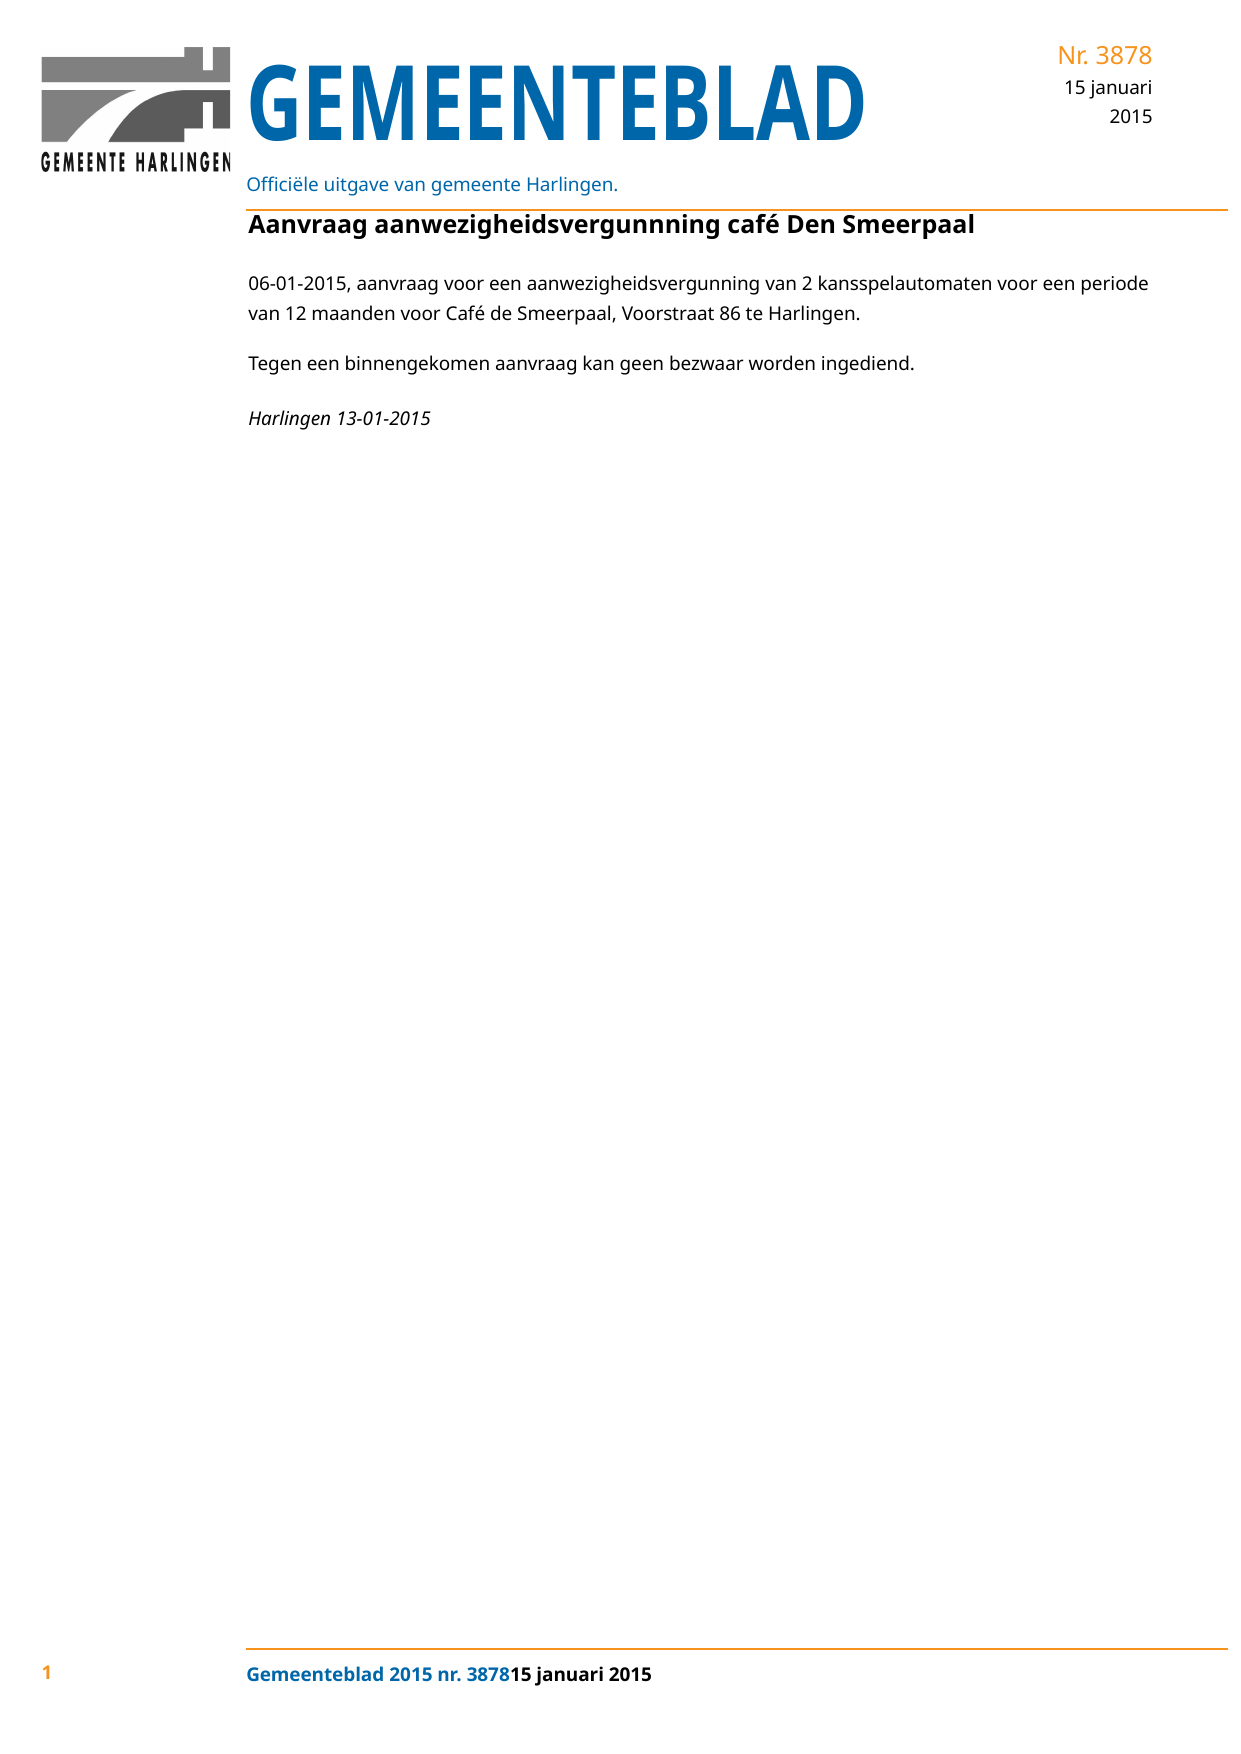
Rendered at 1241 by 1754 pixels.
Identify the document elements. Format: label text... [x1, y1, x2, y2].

text Harlingen 13-01-2015 [248, 406, 1152, 431]
text Tegen een binnengekomen aanvraag kan geen bezwaar worden ingediend. [248, 350, 1152, 376]
text 06-01-2015, aanvraag voor een aanwezigheidsvergunning van 2 kansspelautomaten voor een periode van 12 maanden voor Café de Smeerpaal, Voorstraat 86 te Harlingen. [248, 270, 1152, 326]
picture [41, 47, 231, 172]
text Aanvraag aanwezigheidsvergunnning café Den Smeerpaal [248, 211, 1152, 241]
